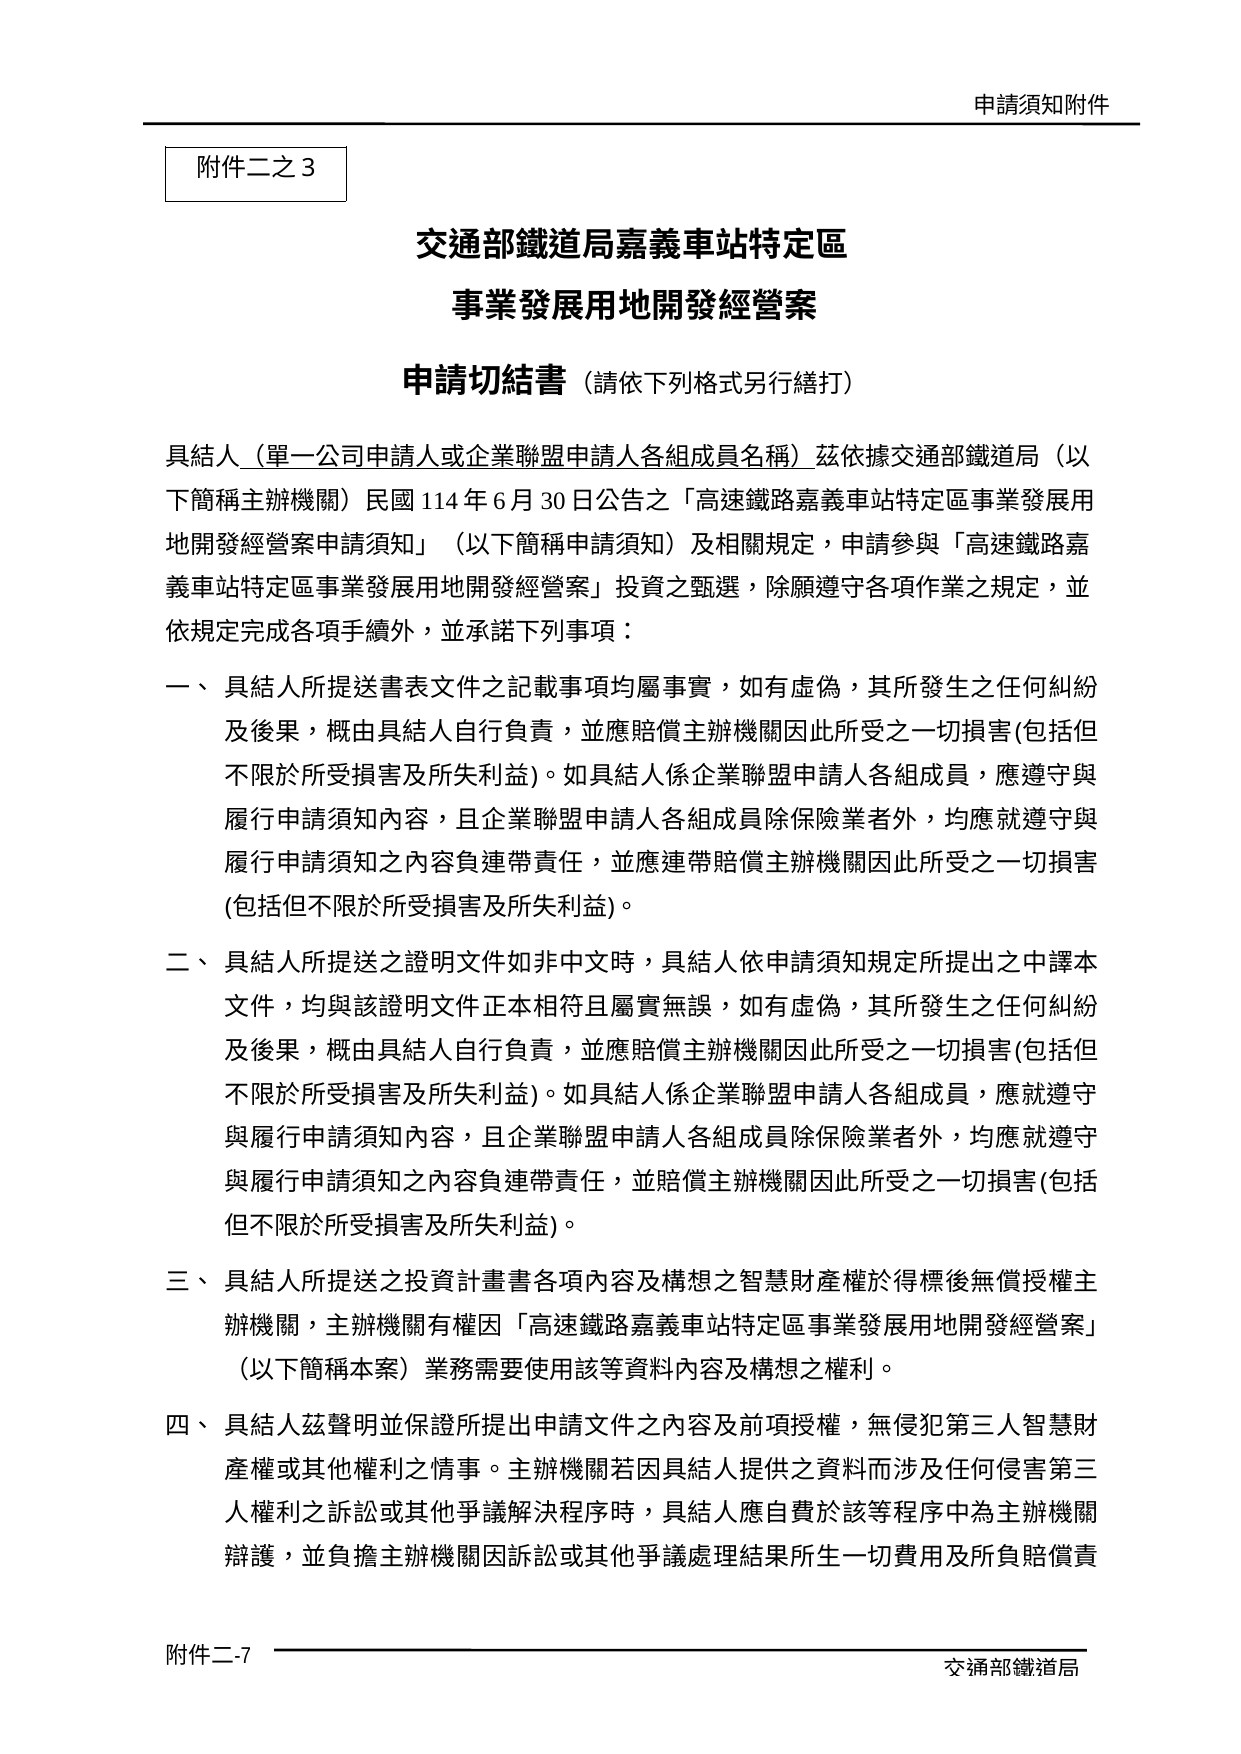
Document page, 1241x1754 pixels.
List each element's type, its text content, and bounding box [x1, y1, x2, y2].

text 交通部鐵道局嘉義車站特定區 [165, 218, 1098, 266]
text 附件二之3 [166, 148, 346, 183]
list 具結人所提送之證明文件如非中文時，具結人依申請須知規定所提出之中譯本文件，均與該證明文件正本相符且屬實無誤，如有虛偽，其所發生之任何糾紛及後果，概由具結人自行負責，並應賠償主辦機關因此所受之一切損害(包括但不限於所受損害及所失利益)。如具結人係企業聯盟申請人各組成員，應就遵守與履行申請須知內容，且企業聯盟申請人各組成員除保險業者外，均應就遵守與履行申請須知之內容負連帶責任，並賠償主辦機關因此所受之一切損害(包括但不限於所受損害及所失利益)。 [165, 937, 1098, 1243]
list 具結人茲聲明並保證所提出申請文件之內容及前項授權，無侵犯第三人智慧財產權或其他權利之情事。主辦機關若因具結人提供之資料而涉及任何侵害第三人權利之訴訟或其他爭議解決程序時，具結人應自費於該等程序中為主辦機關辯護，並負擔主辦機關因訴訟或其他爭議處理結果所生一切費用及所負賠償責 [165, 1399, 1098, 1574]
list 具結人所提送之投資計畫書各項內容及構想之智慧財產權於得標後無償授權主辦機關，主辦機關有權因「高速鐵路嘉義車站特定區事業發展用地開發經營案」（以下簡稱本案）業務需要使用該等資料內容及構想之權利。 [165, 1256, 1098, 1387]
text 事業發展用地開發經營案 [165, 278, 1104, 327]
text 申請切結書（請依下列格式另行繕打） [165, 352, 1104, 402]
list 具結人所提送書表文件之記載事項均屬事實，如有虛偽，其所發生之任何糾紛及後果，概由具結人自行負責，並應賠償主辦機關因此所受之一切損害(包括但不限於所受損害及所失利益)。如具結人係企業聯盟申請人各組成員，應遵守與履行申請須知內容，且企業聯盟申請人各組成員除保險業者外，均應就遵守與履行申請須知之內容負連帶責任，並應連帶賠償主辦機關因此所受之一切損害(包括但不限於所受損害及所失利益)。 [165, 662, 1098, 924]
text 具結人（單一公司申請人或企業聯盟申請人各組成員名稱）茲依據交通部鐵道局（以下簡稱主辦機關）民國114年6月30日公告之「高速鐵路嘉義車站特定區事業發展用地開發經營案申請須知」（以下簡稱申請須知）及相關規定，申請參與「高速鐵路嘉義車站特定區事業發展用地開發經營案」投資之甄選，除願遵守各項作業之規定，並依規定完成各項手續外，並承諾下列事項： [165, 431, 1098, 649]
